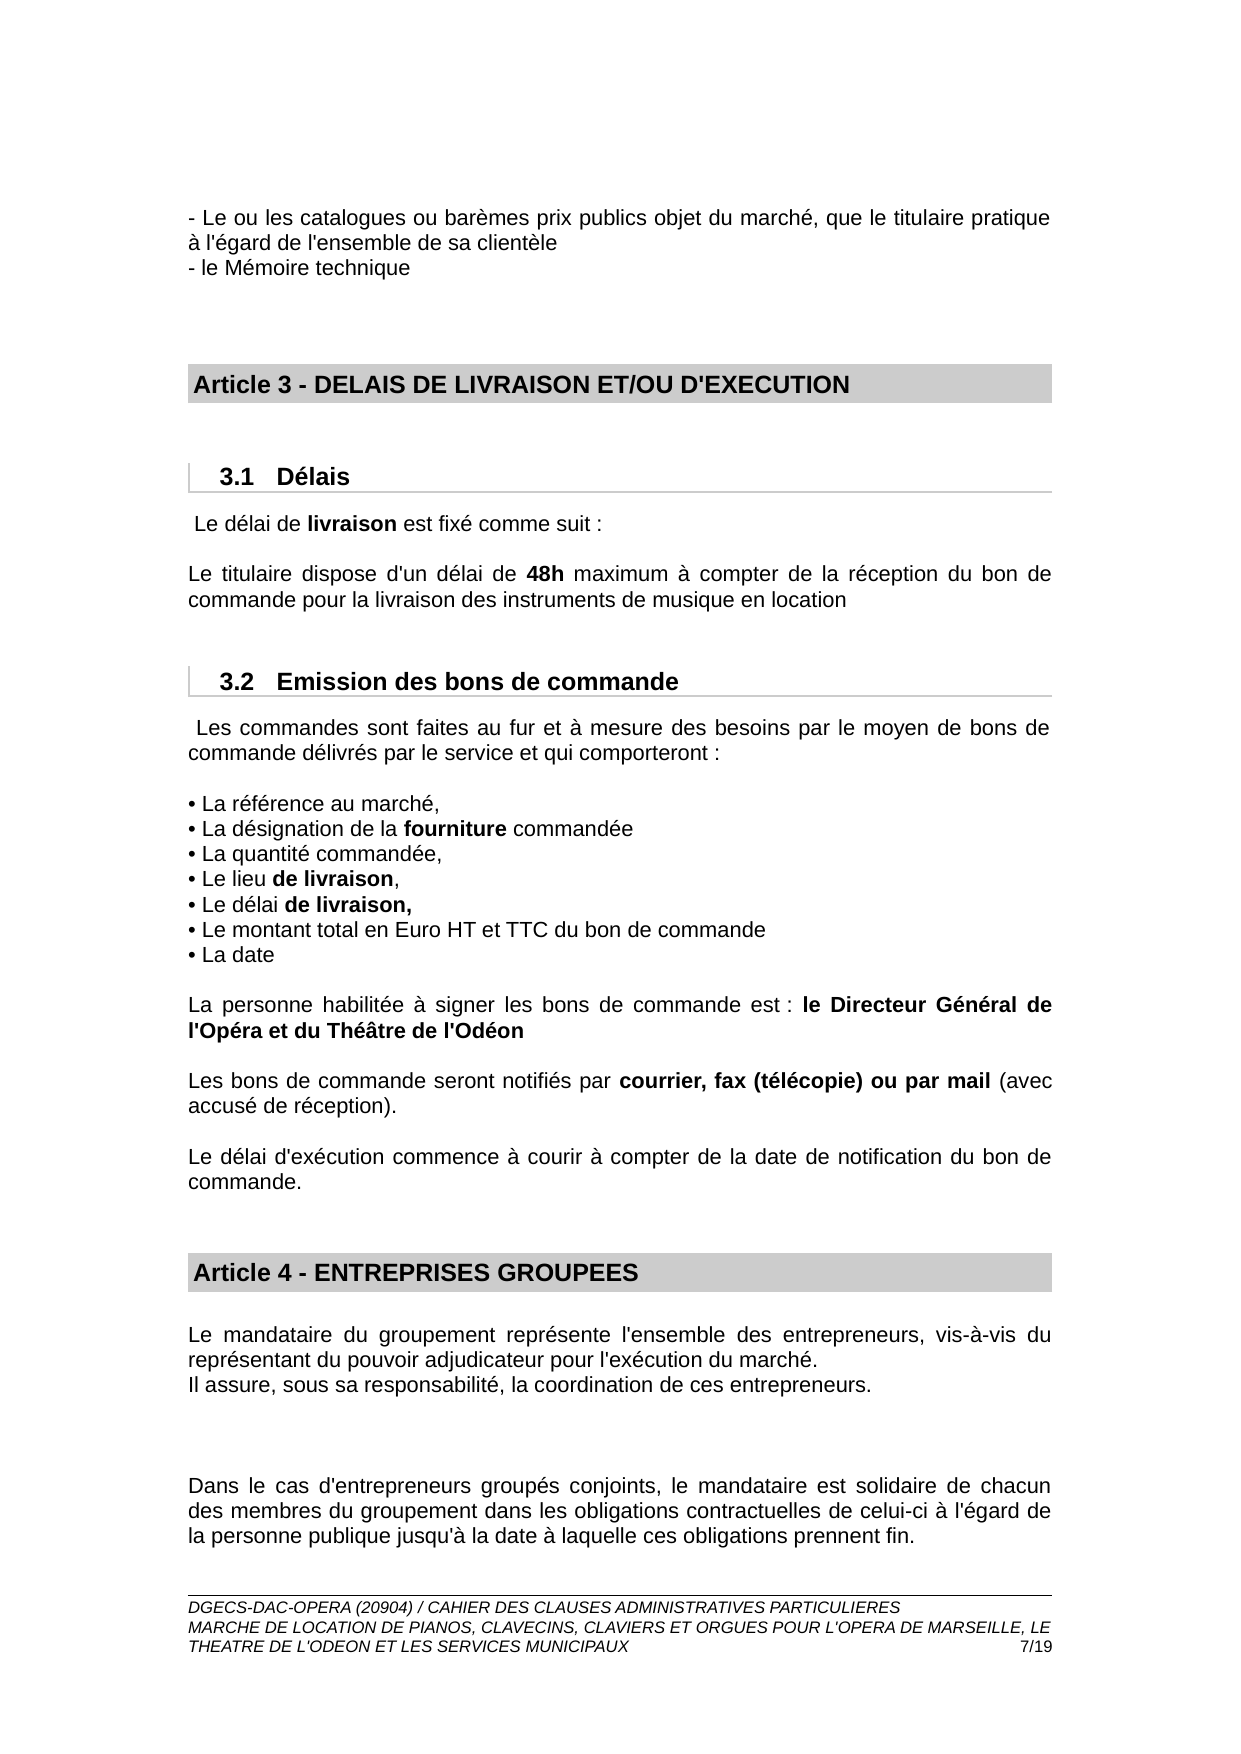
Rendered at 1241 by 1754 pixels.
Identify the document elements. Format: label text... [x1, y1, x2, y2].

text Il assure, sous sa responsabilité, la coordination de ces entrepreneurs. [188, 1372, 1052, 1397]
text Le titulaire dispose d'un délai de 48h maximum à compter de la réception du bon de commande pour la livraison des instruments de musique en location [188, 561, 1052, 612]
subtitle Emission des bons de commande [190, 666, 1052, 695]
text Le mandataire du groupement représente l'ensemble des entrepreneurs, vis-à-vis du représentant du pouvoir adjudicateur pour l'exécution du marché. [188, 1321, 1052, 1372]
text • Le délai de livraison, [188, 891, 1052, 917]
text Dans le cas d'entrepreneurs groupés conjoints, le mandataire est solidaire de chacun des membres du groupement dans les obligations contractuelles de celui-ci à l'égard de la personne publique jusqu'à la date à laquelle ces obligations prennent fin. [188, 1473, 1052, 1548]
text • La référence au marché, [188, 791, 1052, 816]
text • La désignation de la fourniture commandée [188, 816, 1052, 841]
text • La date [188, 942, 1052, 967]
text - le Mémoire technique [188, 255, 1052, 280]
text La personne habilitée à signer les bons de commande est : le Directeur Général de l'Opéra et du Théâtre de l'Odéon [188, 992, 1052, 1043]
text Les commandes sont faites au fur et à mesure des besoins par le moyen de bons de commande délivrés par le service et qui comporteront : [188, 715, 1052, 765]
subtitle ENTREPRISES GROUPEES [190, 1255, 1050, 1290]
text • Le lieu de livraison, [188, 866, 1052, 891]
text - Le ou les catalogues ou barèmes prix publics objet du marché, que le titulaire pratique à l'égard de l'ensemble de sa clientèle [188, 204, 1052, 255]
text • La quantité commandée, [188, 841, 1052, 866]
text • Le montant total en Euro HT et TTC du bon de commande [188, 917, 1052, 942]
subtitle Délais [188, 462, 1052, 491]
text Les bons de commande seront notifiés par courrier, fax (télécopie) ou par mail (avec accusé de réception). [188, 1068, 1052, 1118]
subtitle DELAIS DE LIVRAISON ET/OU D'EXECUTION [190, 367, 1050, 401]
text Le délai d'exécution commence à courir à compter de la date de notification du bon de commande. [188, 1143, 1052, 1194]
text Le délai de livraison est fixé comme suit : [188, 511, 1052, 536]
